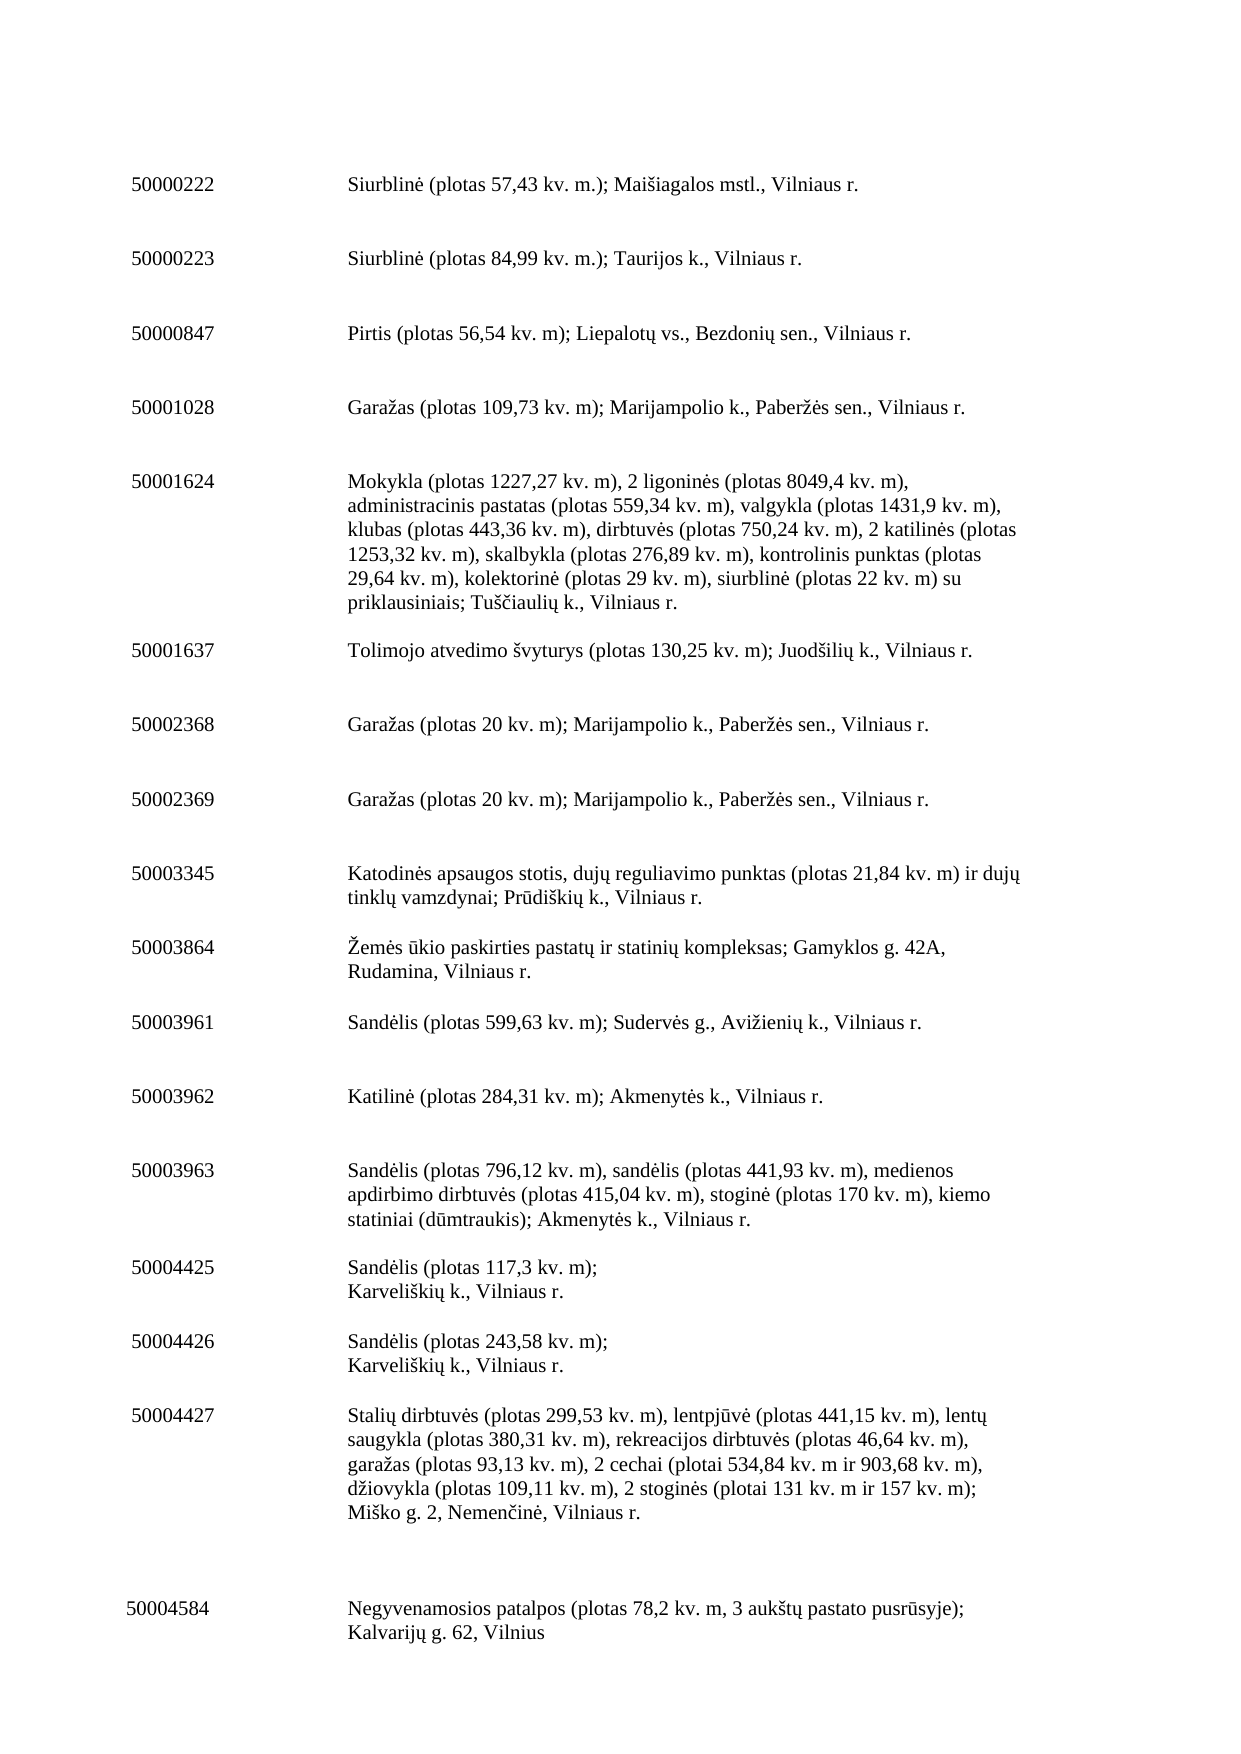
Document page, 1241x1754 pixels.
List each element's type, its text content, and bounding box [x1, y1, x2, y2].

table_cell [101, 861, 114, 911]
table_cell [1193, 1403, 1211, 1524]
table_cell [101, 1060, 114, 1084]
table_cell [101, 445, 114, 469]
table_cell [1193, 1010, 1211, 1060]
table_cell [1077, 246, 1081, 296]
table_cell [1155, 1158, 1170, 1231]
table_cell [1193, 712, 1211, 762]
table_cell [1148, 246, 1155, 296]
table_cell [1077, 1010, 1081, 1060]
table_cell [101, 469, 114, 614]
table_cell [115, 296, 1155, 321]
table_cell [101, 371, 114, 395]
table_cell [1170, 786, 1192, 837]
table_cell 50003864 [115, 935, 336, 986]
table_cell [1170, 688, 1192, 712]
table_cell [101, 1231, 114, 1254]
table_cell [1155, 1524, 1170, 1548]
table_cell [1193, 1379, 1211, 1403]
table_cell 50004425 [115, 1255, 336, 1305]
table_cell [1155, 614, 1170, 638]
table_cell [1081, 935, 1148, 986]
table_cell [1155, 935, 1170, 986]
table_cell [1155, 1403, 1170, 1524]
table_cell [1148, 1158, 1155, 1231]
table_cell 50002369 [115, 786, 336, 837]
table_cell 50004426 [115, 1329, 336, 1379]
table_cell [115, 222, 1155, 246]
table_cell Katodinės apsaugos stotis, dujų reguliavimo punktas (plotas 21,84 kv. m) ir dujų tinklų vamzdynai; Prūdiškių k., Vilniaus r. [336, 861, 1037, 911]
table_cell [1193, 614, 1211, 638]
table_cell Garažas (plotas 109,73 kv. m); Marijampolio k., Paberžės sen., Vilniaus r. [336, 395, 1037, 445]
table_cell [115, 986, 1155, 1009]
table_cell 50000847 [115, 321, 336, 371]
table_cell [101, 1548, 114, 1572]
table_cell [115, 614, 1155, 638]
table_cell [1193, 469, 1211, 614]
table_cell [1170, 1134, 1192, 1158]
table_cell [1170, 837, 1192, 861]
table_cell [1193, 1572, 1211, 1596]
table_cell [101, 986, 114, 1009]
table_cell [1193, 1548, 1211, 1572]
table_cell [1170, 638, 1192, 688]
table_cell [1193, 861, 1211, 911]
table_cell [115, 688, 1155, 712]
table_cell [1037, 861, 1077, 911]
table_cell [1170, 1403, 1192, 1524]
table_cell [1148, 861, 1155, 911]
table_cell [1193, 1134, 1211, 1158]
table_cell [1193, 296, 1211, 321]
table_cell [1155, 837, 1170, 861]
table_cell [1170, 1524, 1192, 1548]
table_cell [1193, 986, 1211, 1009]
table_cell 50002368 [115, 712, 336, 762]
table_cell [115, 1134, 1155, 1158]
table_cell [1081, 638, 1148, 688]
table_cell [1037, 469, 1077, 614]
table_cell [1155, 986, 1170, 1009]
table_cell [1081, 321, 1148, 371]
table_cell [1170, 1596, 1192, 1646]
table_cell 50004427 [115, 1403, 336, 1524]
table_cell [1081, 712, 1148, 762]
table_cell [1081, 1403, 1148, 1524]
table_cell Sandėlis (plotas 243,58 kv. m); Karveliškių k., Vilniaus r. [336, 1329, 1037, 1379]
table_cell Garažas (plotas 20 kv. m); Marijampolio k., Paberžės sen., Vilniaus r. [336, 712, 1037, 762]
table_cell [1193, 1231, 1211, 1254]
table_cell [1170, 935, 1192, 986]
table_cell [101, 1403, 114, 1524]
table_cell [101, 763, 114, 786]
table_cell [1148, 935, 1155, 986]
table_cell [1037, 1255, 1077, 1305]
table_cell [1170, 1548, 1192, 1572]
table_cell [1077, 638, 1081, 688]
table_cell [101, 1379, 114, 1403]
table_cell [1148, 395, 1155, 445]
table_cell [101, 172, 114, 222]
table_cell [1155, 1231, 1170, 1254]
table_cell [1193, 1646, 1211, 1670]
table_cell [1037, 1084, 1077, 1134]
table_cell [1148, 172, 1155, 222]
table_cell [1193, 148, 1211, 172]
table_cell [115, 1379, 1155, 1403]
table_cell [101, 1524, 114, 1548]
table_cell [1148, 786, 1155, 837]
table_cell 50001028 [115, 395, 336, 445]
table_cell [1081, 1010, 1148, 1060]
table_cell [1037, 638, 1077, 688]
table_cell [1155, 1010, 1170, 1060]
table_cell [115, 1646, 1155, 1670]
table_cell [1077, 786, 1081, 837]
table_cell [1081, 1329, 1148, 1379]
table_cell [1155, 1572, 1170, 1596]
table_cell [1148, 638, 1155, 688]
table_cell [1081, 1255, 1148, 1305]
table_cell [115, 1548, 1155, 1572]
table_cell [101, 148, 114, 172]
table_cell [1155, 712, 1170, 762]
table_cell [1077, 1329, 1081, 1379]
table_cell [115, 911, 1155, 935]
table_cell Sandėlis (plotas 117,3 kv. m); Karveliškių k., Vilniaus r. [336, 1255, 1037, 1305]
table_cell 50003961 [115, 1010, 336, 1060]
table_cell [115, 445, 1155, 469]
table_cell [101, 1255, 114, 1305]
table_cell [1170, 1255, 1192, 1305]
table_cell [101, 395, 114, 445]
table_cell [1037, 1596, 1077, 1646]
table_cell [1170, 469, 1192, 614]
table_cell [101, 1596, 114, 1646]
table_cell [115, 837, 1155, 861]
table_cell Sandėlis (plotas 599,63 kv. m); Sudervės g., Avižienių k., Vilniaus r. [336, 1010, 1037, 1060]
table_cell [1193, 1255, 1211, 1305]
table_cell [1170, 1084, 1192, 1134]
table_cell [1170, 172, 1192, 222]
table_cell [101, 1010, 114, 1060]
table_cell [1155, 172, 1170, 222]
table_cell [1081, 395, 1148, 445]
table_cell [1193, 172, 1211, 222]
table_cell [101, 246, 114, 296]
table_cell [1155, 1060, 1170, 1084]
table_cell [101, 1329, 114, 1379]
table_cell [1081, 1158, 1148, 1231]
table_cell [1155, 1305, 1170, 1329]
table_cell [101, 911, 114, 935]
table_cell [1148, 712, 1155, 762]
table_cell [1148, 1084, 1155, 1134]
table_cell [101, 296, 114, 321]
table_cell [1193, 395, 1211, 445]
table_cell [1170, 1379, 1192, 1403]
table_cell [1193, 837, 1211, 861]
table_cell [1155, 638, 1170, 688]
table_cell [1037, 786, 1077, 837]
table_cell [1037, 246, 1077, 296]
table_cell [1155, 1646, 1170, 1670]
table_cell [1155, 786, 1170, 837]
table_cell [1081, 786, 1148, 837]
table_cell [1148, 469, 1155, 614]
table_cell [1193, 445, 1211, 469]
table_cell [1077, 1255, 1081, 1305]
table_cell 50003962 [115, 1084, 336, 1134]
table_cell [1155, 246, 1170, 296]
table_cell [101, 321, 114, 371]
table_cell 50000223 [115, 246, 336, 296]
table_cell [1193, 911, 1211, 935]
table_cell Pirtis (plotas 56,54 kv. m); Liepalotų vs., Bezdonių sen., Vilniaus r. [336, 321, 1037, 371]
table_cell [1170, 222, 1192, 246]
table_cell [1077, 395, 1081, 445]
table_cell [101, 837, 114, 861]
table_cell [1193, 1524, 1211, 1548]
table_cell [1193, 1084, 1211, 1134]
table_cell [1148, 1010, 1155, 1060]
table_cell [1037, 1010, 1077, 1060]
table_cell [1148, 1329, 1155, 1379]
table_cell Žemės ūkio paskirties pastatų ir statinių kompleksas; Gamyklos g. 42A, Rudamina, Vilniaus r. [336, 935, 1037, 986]
table_cell [1155, 1329, 1170, 1379]
table_cell [1081, 246, 1148, 296]
table_cell [1170, 763, 1192, 786]
table_cell Garažas (plotas 20 kv. m); Marijampolio k., Paberžės sen., Vilniaus r. [336, 786, 1037, 837]
table_cell [1077, 1084, 1081, 1134]
table_cell [101, 1084, 114, 1134]
table_cell [115, 1524, 1155, 1548]
table_cell [1170, 445, 1192, 469]
table_cell [1155, 321, 1170, 371]
table_cell [101, 1158, 114, 1231]
table_cell [115, 148, 1155, 172]
table_cell [1193, 1596, 1211, 1646]
table_cell [101, 1572, 114, 1596]
table_cell [1148, 1596, 1155, 1646]
table_cell [1170, 148, 1192, 172]
table_cell [1037, 321, 1077, 371]
table_cell [115, 1060, 1155, 1084]
table_cell 50003963 [115, 1158, 336, 1231]
table_cell [1170, 1060, 1192, 1084]
table_cell [1155, 1379, 1170, 1403]
table_cell [1037, 1329, 1077, 1379]
table_cell [1170, 1646, 1192, 1670]
table_cell [1193, 688, 1211, 712]
table_cell [1081, 172, 1148, 222]
table_cell [1037, 1403, 1077, 1524]
table_cell [1077, 321, 1081, 371]
table_cell [1193, 786, 1211, 837]
table_cell [101, 712, 114, 762]
table_cell [1170, 1231, 1192, 1254]
table_cell [1155, 861, 1170, 911]
table_cell [1170, 1329, 1192, 1379]
table_cell 50004584 [115, 1596, 336, 1646]
table_cell [1193, 222, 1211, 246]
table_cell [1193, 1060, 1211, 1084]
table_cell Siurblinė (plotas 84,99 kv. m.); Taurijos k., Vilniaus r. [336, 246, 1037, 296]
table_cell [1193, 321, 1211, 371]
table_cell [1193, 638, 1211, 688]
table_cell [1037, 712, 1077, 762]
table_cell 50001637 [115, 638, 336, 688]
table_cell [1155, 911, 1170, 935]
table_cell [1155, 222, 1170, 246]
table_cell [115, 1572, 1155, 1596]
table_cell [1193, 1158, 1211, 1231]
table_cell [101, 1134, 114, 1158]
table_cell [1077, 172, 1081, 222]
table_cell Siurblinė (plotas 57,43 kv. m.); Maišiagalos mstl., Vilniaus r. [336, 172, 1037, 222]
table_cell [1155, 469, 1170, 614]
table_cell [115, 763, 1155, 786]
table_cell Mokykla (plotas 1227,27 kv. m), 2 ligoninės (plotas 8049,4 kv. m), administracinis pastatas (plotas 559,34 kv. m), valgykla (plotas 1431,9 kv. m), klubas (plotas 443,36 kv. m), dirbtuvės (plotas 750,24 kv. m), 2 katilinės (plotas 1253,32 kv. m), skalbykla (plotas 276,89 kv. m), kontrolinis punktas (plotas 29,64 kv. m), kolektorinė (plotas 29 kv. m), siurblinė (plotas 22 kv. m) su priklausiniais; Tuščiaulių k., Vilniaus r. [336, 469, 1037, 614]
table_cell [1155, 763, 1170, 786]
table_cell [115, 1231, 1155, 1254]
table_cell [1077, 861, 1081, 911]
table_cell [1193, 1305, 1211, 1329]
table_cell [1077, 1158, 1081, 1231]
table_cell [1155, 1084, 1170, 1134]
table_cell [1155, 1548, 1170, 1572]
table_cell [1170, 986, 1192, 1009]
table_cell [1193, 935, 1211, 986]
table_cell [1077, 469, 1081, 614]
table_cell [1170, 861, 1192, 911]
table_cell [115, 371, 1155, 395]
table_cell [1037, 935, 1077, 986]
table_cell [1148, 1403, 1155, 1524]
table_cell [1170, 296, 1192, 321]
table_cell [1155, 1255, 1170, 1305]
table_cell [1170, 1305, 1192, 1329]
table_cell [1081, 1596, 1148, 1646]
table_cell Sandėlis (plotas 796,12 kv. m), sandėlis (plotas 441,93 kv. m), medienos apdirbimo dirbtuvės (plotas 415,04 kv. m), stoginė (plotas 170 kv. m), kiemo statiniai (dūmtraukis); Akmenytės k., Vilniaus r. [336, 1158, 1037, 1231]
table_cell [101, 1646, 114, 1670]
table_cell Stalių dirbtuvės (plotas 299,53 kv. m), lentpjūvė (plotas 441,15 kv. m), lentų saugykla (plotas 380,31 kv. m), rekreacijos dirbtuvės (plotas 46,64 kv. m), garažas (plotas 93,13 kv. m), 2 cechai (plotai 534,84 kv. m ir 903,68 kv. m), džiovykla (plotas 109,11 kv. m), 2 stoginės (plotai 131 kv. m ir 157 kv. m); Miško g. 2, Nemenčinė, Vilniaus r. [336, 1403, 1037, 1524]
table_cell [1193, 371, 1211, 395]
table_cell [1081, 469, 1148, 614]
table_cell [101, 638, 114, 688]
table_cell [1193, 1329, 1211, 1379]
table_cell Tolimojo atvedimo švyturys (plotas 130,25 kv. m); Juodšilių k., Vilniaus r. [336, 638, 1037, 688]
table_cell [101, 222, 114, 246]
table_cell [101, 688, 114, 712]
table_cell [1155, 395, 1170, 445]
table_cell [1155, 445, 1170, 469]
table_cell [1170, 246, 1192, 296]
table_cell Negyvenamosios patalpos (plotas 78,2 kv. m, 3 aukštų pastato pusrūsyje); Kalvarijų g. 62, Vilnius [336, 1596, 1037, 1646]
table_cell [1170, 371, 1192, 395]
table_cell 50000222 [115, 172, 336, 222]
table_cell [1148, 1255, 1155, 1305]
table_cell [1148, 321, 1155, 371]
table_cell [1193, 763, 1211, 786]
table_cell [1155, 688, 1170, 712]
table_cell [1037, 395, 1077, 445]
table_cell [1037, 1158, 1077, 1231]
table_cell [101, 1305, 114, 1329]
table_cell [1170, 911, 1192, 935]
table_cell [1077, 1596, 1081, 1646]
table_cell 50003345 [115, 861, 336, 911]
table_cell [1155, 371, 1170, 395]
table_cell [1155, 1596, 1170, 1646]
table_cell [1170, 1010, 1192, 1060]
table_cell [1170, 712, 1192, 762]
table_cell [115, 1305, 1155, 1329]
table_cell Katilinė (plotas 284,31 kv. m); Akmenytės k., Vilniaus r. [336, 1084, 1037, 1134]
table_cell [1037, 172, 1077, 222]
table_cell [1170, 1158, 1192, 1231]
table_cell [1155, 148, 1170, 172]
table_cell [1077, 712, 1081, 762]
table_cell [1081, 861, 1148, 911]
table_cell [1155, 296, 1170, 321]
table_cell [1170, 1572, 1192, 1596]
table_cell [1155, 1134, 1170, 1158]
table_cell [101, 614, 114, 638]
table_cell [101, 786, 114, 837]
table_cell 50001624 [115, 469, 336, 614]
table_cell [1170, 614, 1192, 638]
table_cell [1077, 1403, 1081, 1524]
table_cell [1170, 321, 1192, 371]
table_cell [1193, 246, 1211, 296]
table_cell [1077, 935, 1081, 986]
table_cell [1081, 1084, 1148, 1134]
table_cell [1170, 395, 1192, 445]
table_cell [101, 935, 114, 986]
